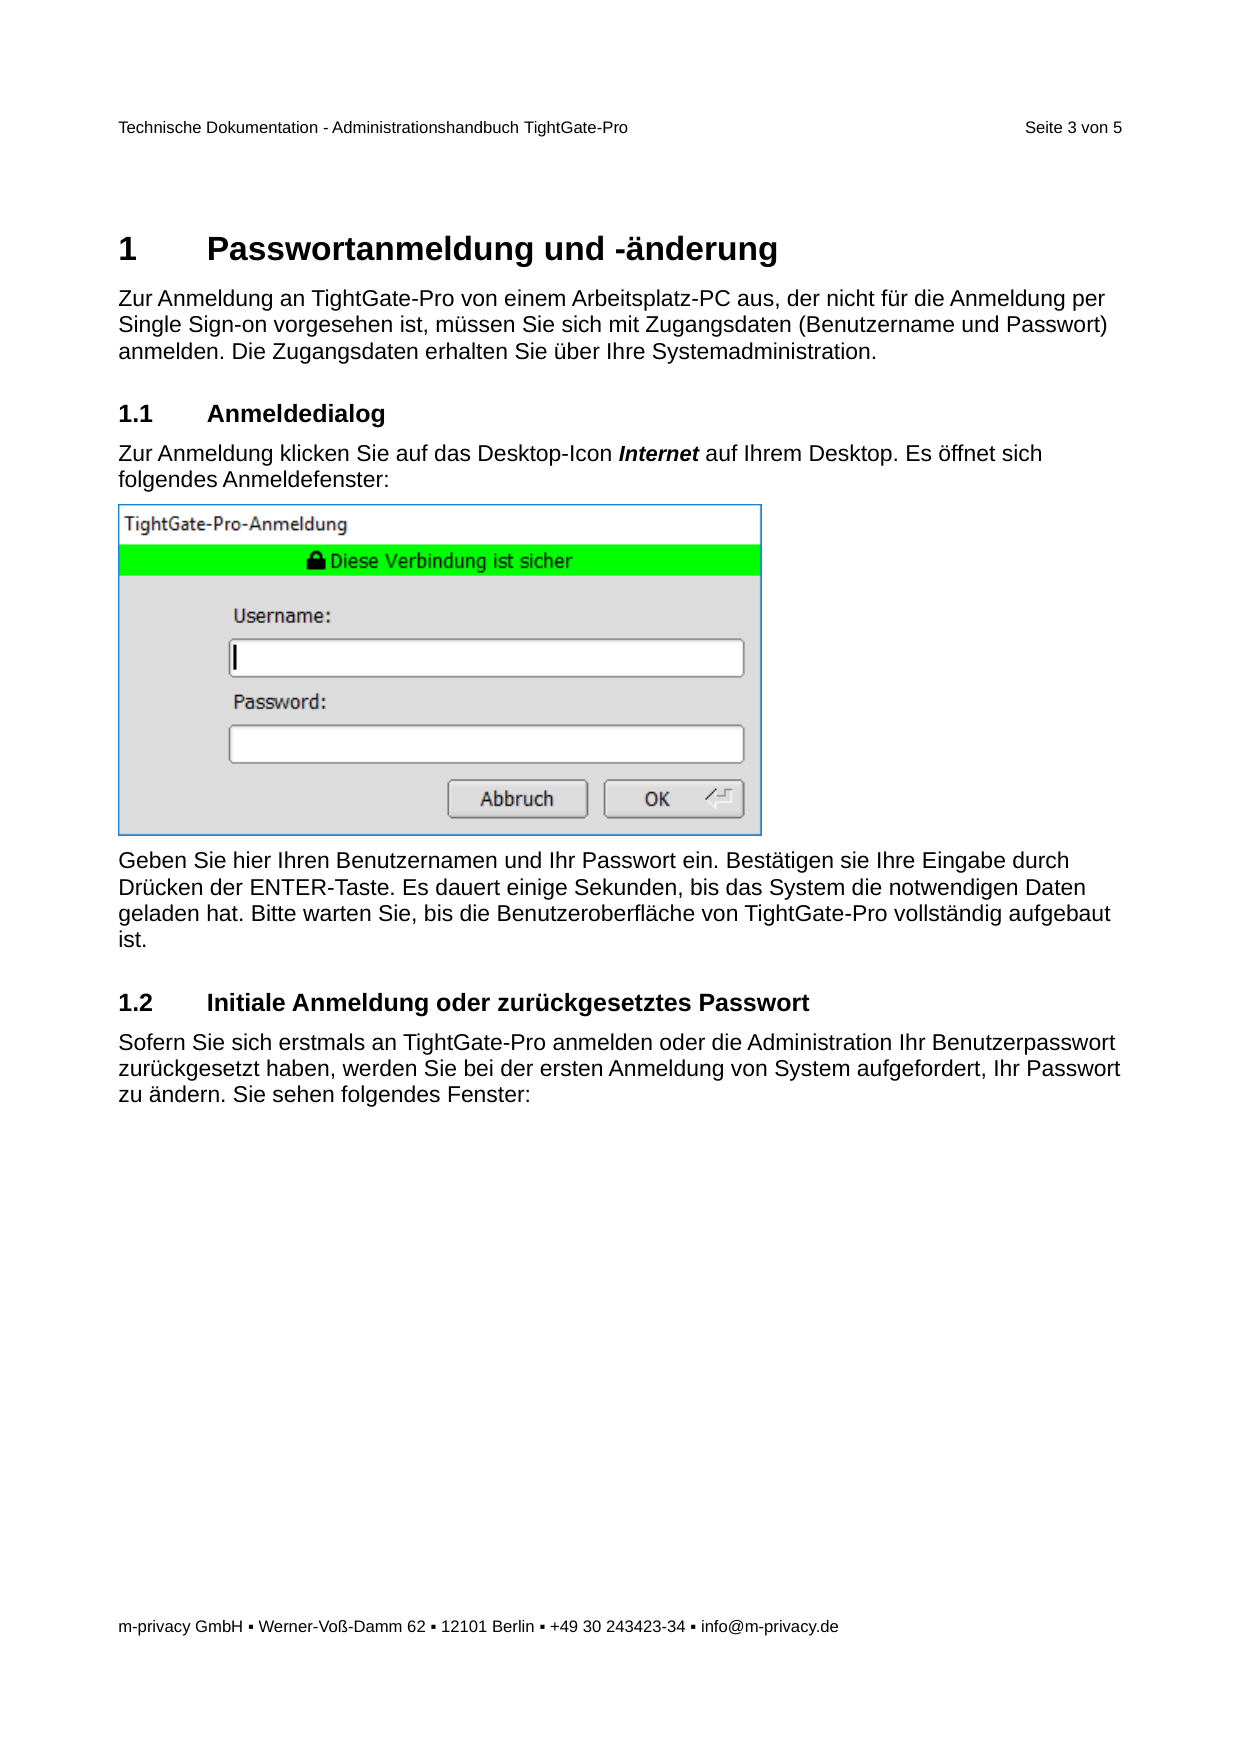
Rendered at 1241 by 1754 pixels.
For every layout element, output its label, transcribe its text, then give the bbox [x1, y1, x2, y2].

subtitle Anmeldedialog [118, 399, 1122, 428]
subtitle Initiale Anmeldung oder zurückgesetztes Passwort [118, 988, 1122, 1017]
picture [118, 504, 762, 836]
subtitle Passwortanmeldung und -änderung [118, 228, 1122, 267]
text Geben Sie hier Ihren Benutzernamen und Ihr Passwort ein. Bestätigen sie Ihre Eingabe durch Drücken der ENTER-Taste. Es dauert einige Sekunden, bis das System die notwendigen Daten geladen hat. Bitte warten Sie, bis die Benutzeroberfläche von TightGate‑Pro vollständig aufgebaut ist. [118, 847, 1122, 953]
text Zur Anmeldung klicken Sie auf das Desktop-Icon Internet auf Ihrem Desktop. Es öffnet sich folgendes Anmeldefenster: [118, 440, 1122, 493]
text Zur Anmeldung an TightGate‑Pro von einem Arbeitsplatz-PC aus, der nicht für die Anmeldung per Single Sign-on vorgesehen ist, müssen Sie sich mit Zugangsdaten (Benutzername und Passwort) anmelden. Die Zugangsdaten erhalten Sie über Ihre Systemadministration. [118, 285, 1122, 364]
text Sofern Sie sich erstmals an TightGate-Pro anmelden oder die Administration Ihr Benutzerpasswort zurückgesetzt haben, werden Sie bei der ersten Anmeldung von System aufgefordert, Ihr Passwort zu ändern. Sie sehen folgendes Fenster: [118, 1029, 1122, 1108]
